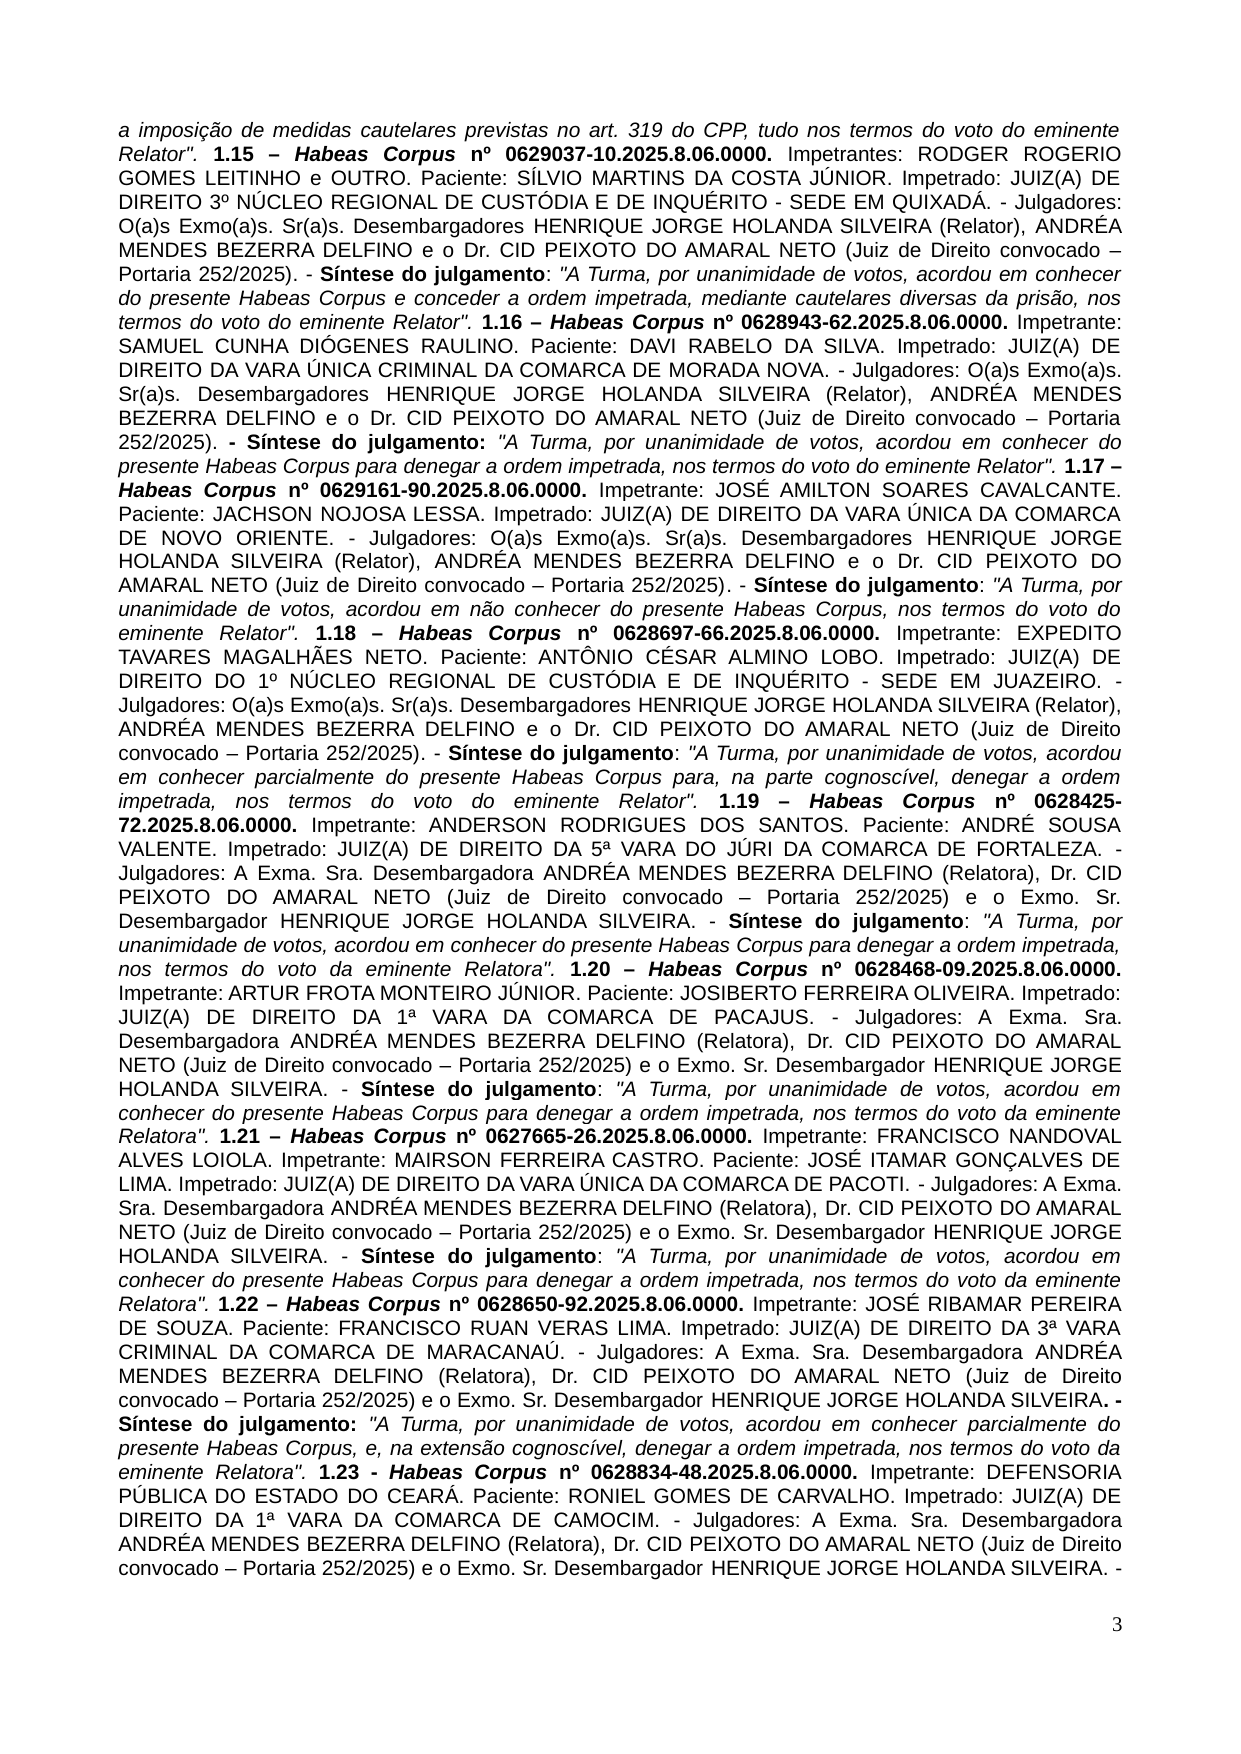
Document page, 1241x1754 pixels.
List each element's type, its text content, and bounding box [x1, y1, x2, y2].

text a imposição de medidas cautelares previstas no art. 319 do CPP, tudo nos termos do voto do eminente Relator". 1.15 – Habeas Corpus nº 0629037-10.2025.8.06.0000. Impetrantes: RODGER ROGERIO GOMES LEITINHO e OUTRO. Paciente: SÍLVIO MARTINS DA COSTA JÚNIOR. Impetrado: JUIZ(A) DE DIREITO 3º NÚCLEO REGIONAL DE CUSTÓDIA E DE INQUÉRITO - SEDE EM QUIXADÁ. - Julgadores: O(a)s Exmo(a)s. Sr(a)s. Desembargadores HENRIQUE JORGE HOLANDA SILVEIRA (Relator), ANDRÉA MENDES BEZERRA DELFINO e o Dr. CID PEIXOTO DO AMARAL NETO (Juiz de Direito convocado – Portaria 252/2025). - Síntese do julgamento: "A Turma, por unanimidade de votos, acordou em conhecer do presente Habeas Corpus e conceder a ordem impetrada, mediante cautelares diversas da prisão, nos termos do voto do eminente Relator". 1.16 – Habeas Corpus nº 0628943-62.2025.8.06.0000. Impetrante: SAMUEL CUNHA DIÓGENES RAULINO. Paciente: DAVI RABELO DA SILVA. Impetrado: JUIZ(A) DE DIREITO DA VARA ÚNICA CRIMINAL DA COMARCA DE MORADA NOVA. - Julgadores: O(a)s Exmo(a)s. Sr(a)s. Desembargadores HENRIQUE JORGE HOLANDA SILVEIRA (Relator), ANDRÉA MENDES BEZERRA DELFINO e o Dr. CID PEIXOTO DO AMARAL NETO (Juiz de Direito convocado – Portaria 252/2025). - Síntese do julgamento: "A Turma, por unanimidade de votos, acordou em conhecer do presente Habeas Corpus para denegar a ordem impetrada, nos termos do voto do eminente Relator". 1.17 – Habeas Corpus nº 0629161-90.2025.8.06.0000. Impetrante: JOSÉ AMILTON SOARES CAVALCANTE. Paciente: JACHSON NOJOSA LESSA. Impetrado: JUIZ(A) DE DIREITO DA VARA ÚNICA DA COMARCA DE NOVO ORIENTE. - Julgadores: O(a)s Exmo(a)s. Sr(a)s. Desembargadores HENRIQUE JORGE HOLANDA SILVEIRA (Relator), ANDRÉA MENDES BEZERRA DELFINO e o Dr. CID PEIXOTO DO AMARAL NETO (Juiz de Direito convocado – Portaria 252/2025). - Síntese do julgamento: "A Turma, por unanimidade de votos, acordou em não conhecer do presente Habeas Corpus, nos termos do voto do eminente Relator". 1.18 – Habeas Corpus nº 0628697-66.2025.8.06.0000. Impetrante: EXPEDITO TAVARES MAGALHÃES NETO. Paciente: ANTÔNIO CÉSAR ALMINO LOBO. Impetrado: JUIZ(A) DE DIREITO DO 1º NÚCLEO REGIONAL DE CUSTÓDIA E DE INQUÉRITO - SEDE EM JUAZEIRO. - Julgadores: O(a)s Exmo(a)s. Sr(a)s. Desembargadores HENRIQUE JORGE HOLANDA SILVEIRA (Relator), ANDRÉA MENDES BEZERRA DELFINO e o Dr. CID PEIXOTO DO AMARAL NETO (Juiz de Direito convocado – Portaria 252/2025). - Síntese do julgamento: "A Turma, por unanimidade de votos, acordou em conhecer parcialmente do presente Habeas Corpus para, na parte cognoscível, denegar a ordem impetrada, nos termos do voto do eminente Relator". 1.19 – Habeas Corpus nº 0628425-72.2025.8.06.0000. Impetrante: ANDERSON RODRIGUES DOS SANTOS. Paciente: ANDRÉ SOUSA VALENTE. Impetrado: JUIZ(A) DE DIREITO DA 5ª VARA DO JÚRI DA COMARCA DE FORTALEZA. - Julgadores: A Exma. Sra. Desembargadora ANDRÉA MENDES BEZERRA DELFINO (Relatora), Dr. CID PEIXOTO DO AMARAL NETO (Juiz de Direito convocado – Portaria 252/2025) e o Exmo. Sr. Desembargador HENRIQUE JORGE HOLANDA SILVEIRA. - Síntese do julgamento: "A Turma, por unanimidade de votos, acordou em conhecer do presente Habeas Corpus para denegar a ordem impetrada, nos termos do voto da eminente Relatora". 1.20 – Habeas Corpus nº 0628468-09.2025.8.06.0000. Impetrante: ARTUR FROTA MONTEIRO JÚNIOR. Paciente: JOSIBERTO FERREIRA OLIVEIRA. Impetrado: JUIZ(A) DE DIREITO DA 1ª VARA DA COMARCA DE PACAJUS. - Julgadores: A Exma. Sra. Desembargadora ANDRÉA MENDES BEZERRA DELFINO (Relatora), Dr. CID PEIXOTO DO AMARAL NETO (Juiz de Direito convocado – Portaria 252/2025) e o Exmo. Sr. Desembargador HENRIQUE JORGE HOLANDA SILVEIRA. - Síntese do julgamento: "A Turma, por unanimidade de votos, acordou em conhecer do presente Habeas Corpus para denegar a ordem impetrada, nos termos do voto da eminente Relatora". 1.21 – Habeas Corpus nº 0627665-26.2025.8.06.0000. Impetrante: FRANCISCO NANDOVAL ALVES LOIOLA. Impetrante: MAIRSON FERREIRA CASTRO. Paciente: JOSÉ ITAMAR GONÇALVES DE LIMA. Impetrado: JUIZ(A) DE DIREITO DA VARA ÚNICA DA COMARCA DE PACOTI. - Julgadores: A Exma. Sra. Desembargadora ANDRÉA MENDES BEZERRA DELFINO (Relatora), Dr. CID PEIXOTO DO AMARAL NETO (Juiz de Direito convocado – Portaria 252/2025) e o Exmo. Sr. Desembargador HENRIQUE JORGE HOLANDA SILVEIRA. - Síntese do julgamento: "A Turma, por unanimidade de votos, acordou em conhecer do presente Habeas Corpus para denegar a ordem impetrada, nos termos do voto da eminente Relatora". 1.22 – Habeas Corpus nº 0628650-92.2025.8.06.0000. Impetrante: JOSÉ RIBAMAR PEREIRA DE SOUZA. Paciente: FRANCISCO RUAN VERAS LIMA. Impetrado: JUIZ(A) DE DIREITO DA 3ª VARA CRIMINAL DA COMARCA DE MARACANAÚ. - Julgadores: A Exma. Sra. Desembargadora ANDRÉA MENDES BEZERRA DELFINO (Relatora), Dr. CID PEIXOTO DO AMARAL NETO (Juiz de Direito convocado – Portaria 252/2025) e o Exmo. Sr. Desembargador HENRIQUE JORGE HOLANDA SILVEIRA. - Síntese do julgamento: "A Turma, por unanimidade de votos, acordou em conhecer parcialmente do presente Habeas Corpus, e, na extensão cognoscível, denegar a ordem impetrada, nos termos do voto da eminente Relatora". 1.23 - Habeas Corpus nº 0628834-48.2025.8.06.0000. Impetrante: DEFENSORIA PÚBLICA DO ESTADO DO CEARÁ. Paciente: RONIEL GOMES DE CARVALHO. Impetrado: JUIZ(A) DE DIREITO DA 1ª VARA DA COMARCA DE CAMOCIM. - Julgadores: A Exma. Sra. Desembargadora ANDRÉA MENDES BEZERRA DELFINO (Relatora), Dr. CID PEIXOTO DO AMARAL NETO (Juiz de Direito convocado – Portaria 252/2025) e o Exmo. Sr. Desembargador HENRIQUE JORGE HOLANDA SILVEIRA. [118, 118, 1122, 1579]
